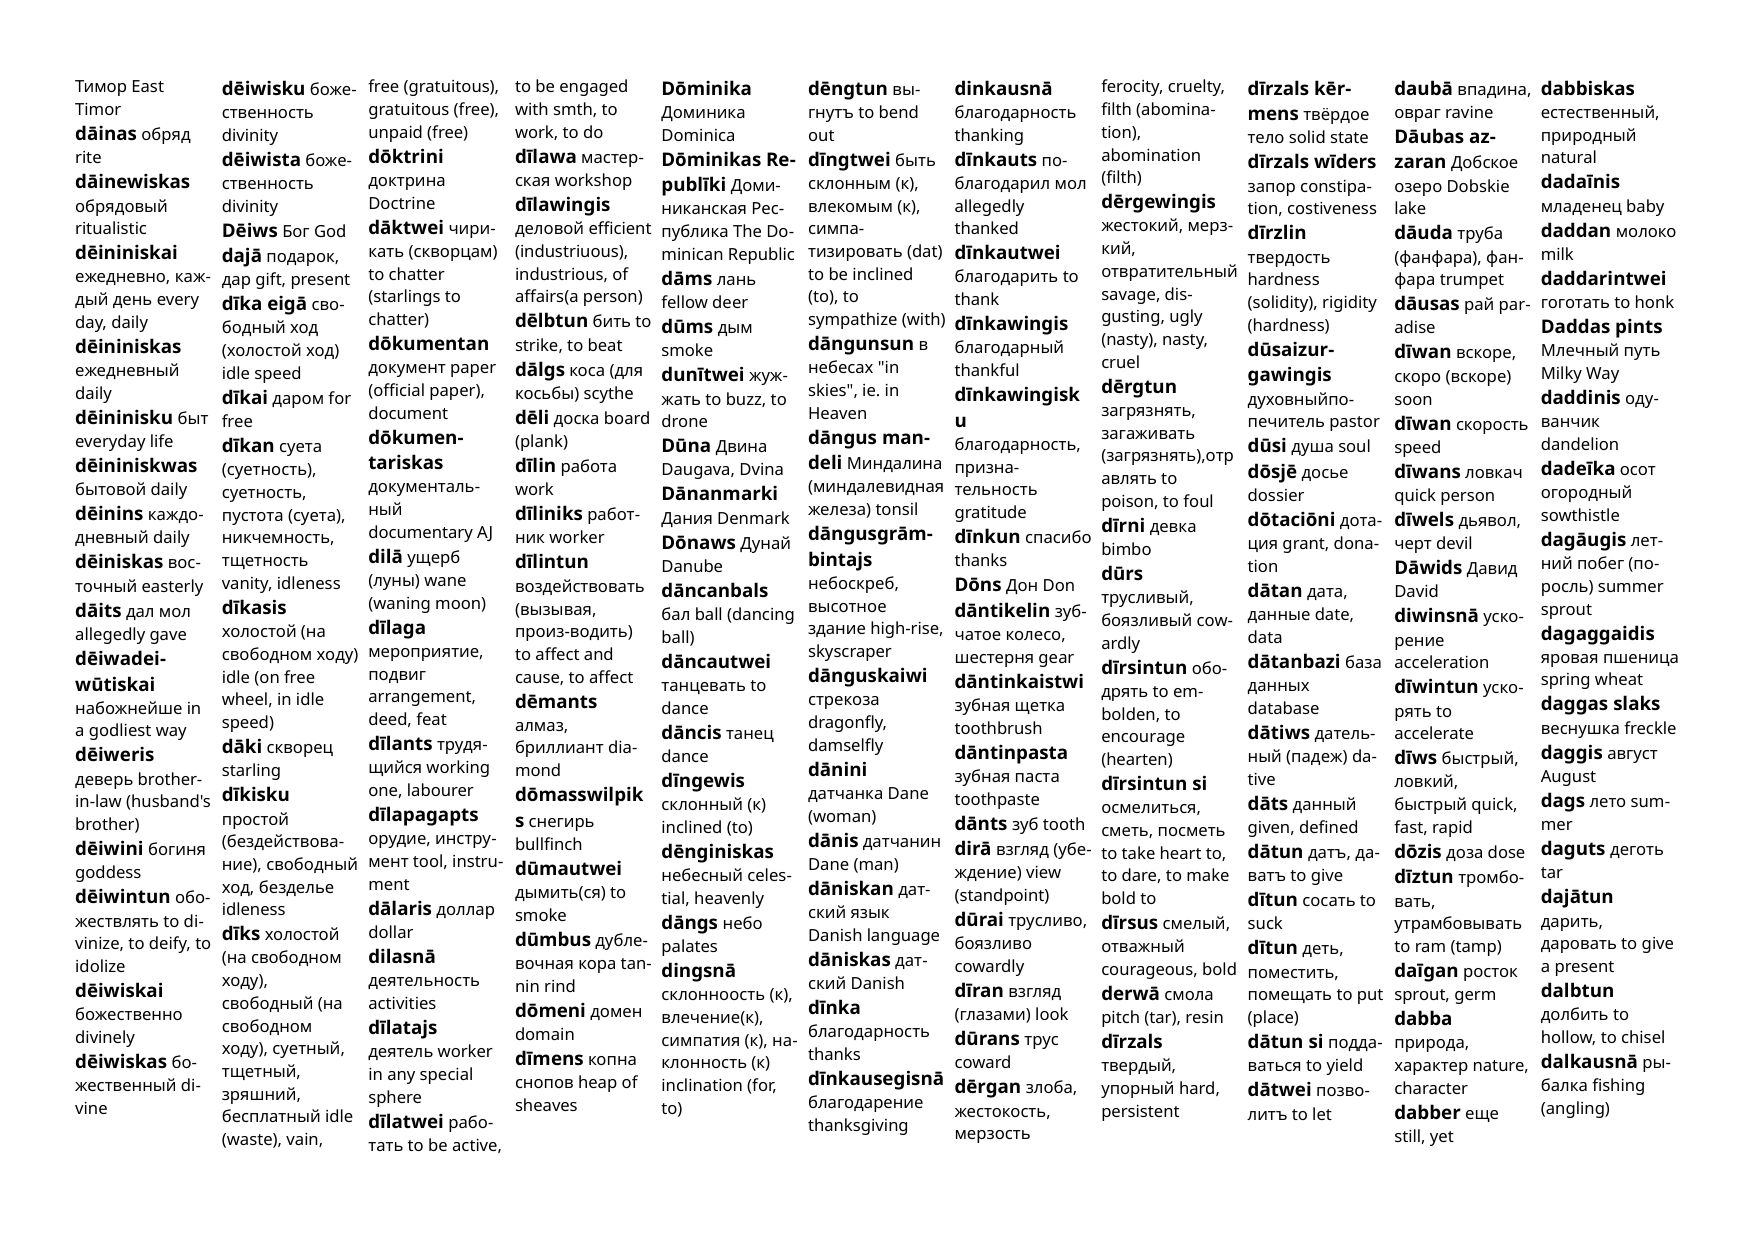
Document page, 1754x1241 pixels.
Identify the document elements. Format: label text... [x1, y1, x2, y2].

text dēiwadei­wūtiskai набожнейше in a godliest way [75, 645, 213, 742]
text dīnkausegisnā благодарение thanksgiving [808, 1065, 945, 1136]
text dāktwei чири­кать (скворцам) to chatter (starlings to chatter) [368, 214, 506, 330]
text dūms дым smoke [661, 313, 799, 362]
text dāinas обряд rite [75, 120, 213, 169]
text dunītwei жуж­жать to buzz, to drone [661, 362, 799, 432]
text daguts деготь tar [1541, 835, 1679, 884]
text dīnkawingis благодарный thankful [954, 311, 1092, 381]
text dōsjē досье dossier [1247, 458, 1385, 506]
text Dēiws Бог God [222, 217, 359, 242]
text dīwans ловкач quick person [1394, 458, 1532, 506]
text dāntinpasta зубная паста toothpaste [954, 739, 1092, 810]
text dānis датчанин Dane (man) [808, 827, 945, 875]
text dāusas рай par­adise [1394, 291, 1532, 339]
text dōktrini доктри­на Doctrine [368, 143, 506, 214]
text dērgan злоба, жестокость, мер­зость [954, 1074, 1092, 1145]
text dāncis танец dance [661, 719, 799, 767]
text dēinins каждо­дневный daily [75, 501, 213, 549]
text dāntikelin зуб­чатое колесо, ше­стерня gear [954, 597, 1092, 668]
text dēiniskas вос­точный easterly [75, 549, 213, 597]
text dāits дал мол al­legedly gave [75, 597, 213, 645]
text dītun сосать to suck [1247, 886, 1385, 935]
text dabber еще still, yet [1394, 1099, 1532, 1147]
text dīlintun воздей­ствовать (вызы­вая, произ-водить) to affect and cause, to af­fect [515, 549, 652, 688]
text dōmeni домен domain [515, 997, 652, 1045]
text dāts данный given, defined [1247, 790, 1385, 838]
text dūrai трусливо, боязливо cowardly [954, 906, 1092, 977]
text dēnginiskas небесный celes­tial, heavenly [661, 838, 799, 909]
text dīztun тромбо­вать, утрамбовы­вать to ram (tamp) [1394, 864, 1532, 957]
text dātanbazi база данных database [1247, 648, 1385, 719]
text dātun датъ, да­ватъ to give [1247, 838, 1385, 886]
text dāngunsun в небесах "in skies", ie. in Heaven [808, 330, 945, 424]
text dīlaga мероприя­тие, по­двиг arrangement, deed, feat [368, 614, 506, 731]
text dagaggaidis яровая пшеница spring wheat [1541, 620, 1679, 691]
text dāniskan дат­ский язык Danish language [808, 875, 945, 946]
text dīrni девка bimbo [1101, 512, 1238, 560]
text dāngus man­deli Минда­лина (миндале­видная железа) tonsil [808, 424, 945, 521]
text dēiwini богиня goddess [75, 835, 213, 884]
text dalkausnā ры­балка fishing (an­gling) [1541, 1048, 1679, 1119]
text dilā ущерб (луны) wane (waning moon) [368, 543, 506, 614]
text dabbiskas есте­ственный, при­родный natural [1541, 75, 1679, 169]
text dāngusgrām­bintajs небоскреб, высотное здание high-rise, sky­scraper [808, 521, 945, 662]
text dīngtwei быть склонным (к), вле­комым (к), симпа­тизировать (dat) to be inclined (to), to sympathize (with) [808, 146, 945, 330]
text dāncautwei танцевать to dance [661, 648, 799, 719]
text dēmants алмаз, бриллиант dia­mond [515, 688, 652, 782]
text dīka eigā сво­бодный ход (холо­стой ход) idle speed [222, 291, 359, 384]
text Dānanmarki Дания Denmark [661, 481, 799, 529]
text dīrzlin твердость hardness (solidity), rigidity (hardness) [1247, 220, 1385, 336]
text dīliniks работ­ник worker [515, 501, 652, 549]
text dātun si подда­ваться to yield [1247, 1028, 1385, 1077]
text dāinewiskas обрядовый ritual­istic [75, 169, 213, 239]
text dūrs трусливый, боязливый cow­ardly [1101, 560, 1238, 654]
text dirā взгляд (убе­ждение) view (standpoint) [954, 835, 1092, 906]
text ferocity, cru­elty, filth (abomina­tion), abomination (filth) [1101, 75, 1238, 188]
text dēlbtun бить to strike, to beat [515, 308, 652, 356]
text dīnka благодар­ность thanks [808, 994, 945, 1065]
text dīlatwei рабо­тать to be active, [368, 1108, 506, 1156]
text dīlatajs деятель worker in any spe­cial sphere [368, 1014, 506, 1108]
text dōmasswilpiks снегирь bullfinch [515, 782, 652, 855]
text daggis август August [1541, 739, 1679, 787]
text dīwan вскоре, скоро (вскоре) soon [1394, 339, 1532, 410]
text dīnkun спасибо thanks [954, 523, 1092, 572]
text dīkisku простой (бездействова­ние), свободный ход, безделье idleness [222, 782, 359, 921]
text dinkausnā благодарность thanking [954, 75, 1092, 146]
text daggas slaks веснушка freckle [1541, 691, 1679, 739]
text dīrzals твердый, упорный hard, persistent [1101, 1028, 1238, 1122]
text dīmens копна снопов heap of sheaves [515, 1045, 652, 1116]
text dīlin работа work [515, 452, 652, 501]
text dajā подарок, дар gift, present [222, 242, 359, 291]
text dāniskas дат­ский Danish [808, 946, 945, 994]
text daddan молоко milk [1541, 217, 1679, 265]
text dēli доска board (plank) [515, 404, 652, 452]
text dērgewingis жестокий, мерз­кий, отвратитель­ный savage, dis­gusting, ugly (nasty), nasty, cruel [1101, 188, 1238, 373]
text dāncanbals бал ball (dancing ball) [661, 577, 799, 648]
text dadeīka осот огородный sowthistle [1541, 455, 1679, 526]
text dīlawa мастер­ская workshop [515, 143, 652, 191]
text dāki скворец starling [222, 733, 359, 782]
text dadaīnis младе­нец baby [1541, 169, 1679, 217]
text dīnkauts по­благодарил мол allegedly thanked [954, 146, 1092, 239]
text free (gratuitous), gratu­itous (free), unpaid (free) [368, 75, 506, 143]
text dātan дата, дан­ные date, data [1247, 577, 1385, 648]
text Dūna Двина Daugava, Dvina [661, 432, 799, 481]
text dāntinkaistwi зубная щетка toothbrush [954, 668, 1092, 739]
text dēininiskwas бытовой daily [75, 452, 213, 501]
text dōkumen­tariskas документаль­ный documentary AJ [368, 424, 506, 543]
text dānguskaiwi стрекоза dragon­fly, damselfly [808, 662, 945, 756]
text Dōminikas Re­publīki Доми­никанская Рес­публика The Do­minican Republic [661, 146, 799, 265]
text derwā смола pitch (tar), resin [1101, 980, 1238, 1028]
text dīwels дьявол, черт devil [1394, 506, 1532, 554]
text dabba природа, характер nature, character [1394, 1006, 1532, 1099]
text dīran взгляд (глазами) look [954, 977, 1092, 1026]
text dajātun дарить, даровать to give a present [1541, 884, 1679, 977]
text dīkasis холостой (на свободном ходу) idle (on free wheel, in idle speed) [222, 594, 359, 733]
text dūmbus дубле­вочная кора tan­nin rind [515, 926, 652, 997]
text dīlants трудя­щийся working one, labourer [368, 731, 506, 801]
text dūrans трус coward [954, 1026, 1092, 1074]
text Daddas pints Млечный путь Milky Way [1541, 313, 1679, 384]
text dēiwisku боже­ственность divinity [222, 75, 359, 146]
text dēininisku быт everyday life [75, 404, 213, 452]
text dīwan скорость speed [1394, 410, 1532, 458]
text dītun деть, поме­стить, помещать to put (place) [1247, 935, 1385, 1028]
text dīrsintun si осмелиться, сметь, посметь to take heart to, to dare, to make bold to [1101, 770, 1238, 909]
text Dāwids Давид David [1394, 554, 1532, 603]
text daubā впадина, овраг ravine [1394, 75, 1532, 123]
text dānini датчанка Dane (woman) [808, 756, 945, 827]
text dēiwista боже­ственность divinity [222, 146, 359, 217]
text dīnkawingisku благодарность, призна-тельность gratitude [954, 381, 1092, 523]
text dōzis доза dose [1394, 838, 1532, 864]
text dōtaciōni дота­ция grant, dona­tion [1247, 506, 1385, 577]
text dērgtun загряз­нять, загаживать (загрязнять),отравлять to poison, to foul [1101, 373, 1238, 512]
text dānts зуб tooth [954, 810, 1092, 835]
text dingsnā склонноость (к), влечение(к), сим­патия (к), на­клонность (к) incli­nation (for, to) [661, 957, 799, 1119]
text dēininiskai ежедневно, каж­дый день every day, daily [75, 239, 213, 333]
text dalbtun долбить to hollow, to chisel [1541, 977, 1679, 1048]
text dilasnā деятель­ность activities [368, 943, 506, 1014]
text dūsi душа soul [1247, 432, 1385, 458]
text dātwei позво­литъ to let [1247, 1077, 1385, 1125]
text dēininiskas ежедневный daily [75, 333, 213, 404]
text Dōnaws Дунай Danube [661, 529, 799, 577]
text to be engaged with smth, to work, to do [515, 75, 652, 143]
text dīngewis склон­ный (к) inclined (to) [661, 767, 799, 838]
text dīnkautwei благодарить to thank [954, 239, 1092, 311]
text dāuda труба (фанфара), фан­фара trumpet [1394, 220, 1532, 291]
text dātiws датель­ный (падеж) da­tive [1247, 719, 1385, 790]
text dīwintun уско­рять to accelerate [1394, 674, 1532, 744]
text dūmautwei ды­мить(ся) to smoke [515, 855, 652, 926]
text Dāubas az­zaran Доб­ское озеро Dobskie lake [1394, 123, 1532, 220]
text dālaris доллар dollar [368, 895, 506, 943]
text dīkai даром for free [222, 384, 359, 432]
text dāms лань fellow deer [661, 265, 799, 313]
text dīlapagapts орудие, инстру­мент tool, instru­ment [368, 801, 506, 895]
text dōkumentan документ paper (official paper), document [368, 330, 506, 424]
text dēngtun вы­гнутъ to bend out [808, 75, 945, 146]
text dīks холостой (на свободном ходу), свободный (на свободном ходу), суетный, тщет­ный, зряшний, бесплатный idle (waste), vain, [222, 921, 359, 1151]
text dēiweris деверь brother-in-law (husband's brother) [75, 742, 213, 835]
text dālgs коса (для косьбы) scythe [515, 356, 652, 404]
text dagāugis лет­ний побег (по­росль) summer sprout [1541, 526, 1679, 620]
text dīrzals kēr­mens твёр­дое тело solid state [1247, 75, 1385, 149]
text dīrzals wīders запор constipa­tion, costiveness [1247, 149, 1385, 220]
text dāngs небо palates [661, 909, 799, 957]
text Тимор East Timor [75, 75, 213, 120]
text Dōminika Доми­ника Dominica [661, 75, 799, 146]
text dīrsus смелый, отважный coura­geous, bold [1101, 909, 1238, 980]
text diwinsnā уско­рение acceleration [1394, 603, 1532, 674]
text dēiwintun обо­жествлять to di­vinize, to deify, to idolize [75, 884, 213, 977]
text dēiwiskas бо­жественный di­vine [75, 1048, 213, 1119]
text daddinis оду­ванчик dandelion [1541, 384, 1679, 455]
text dīkan суета (суетность), сует­ность, пустота (суета), никчем­ность, тщетность vanity, idleness [222, 432, 359, 594]
text dīws быстрый, ловкий, быстрый quick, fast, rapid [1394, 744, 1532, 838]
text daddarintwei гоготать to honk [1541, 265, 1679, 313]
text daīgan росток sprout, germ [1394, 957, 1532, 1006]
text dīlawingis дело­вой efficient (in­dustriuous), indus­trious, of affairs(a person) [515, 191, 652, 308]
text dīrsintun обо­дрять to em­bolden, to encour­age (hearten) [1101, 654, 1238, 770]
text dags лето sum­mer [1541, 787, 1679, 835]
text Dōns Дон Don [954, 572, 1092, 597]
text dēiwiskai боже­ственно divinely [75, 977, 213, 1048]
text dūsaizur­gawingis духовныйпо­печитель pastor [1247, 336, 1385, 432]
